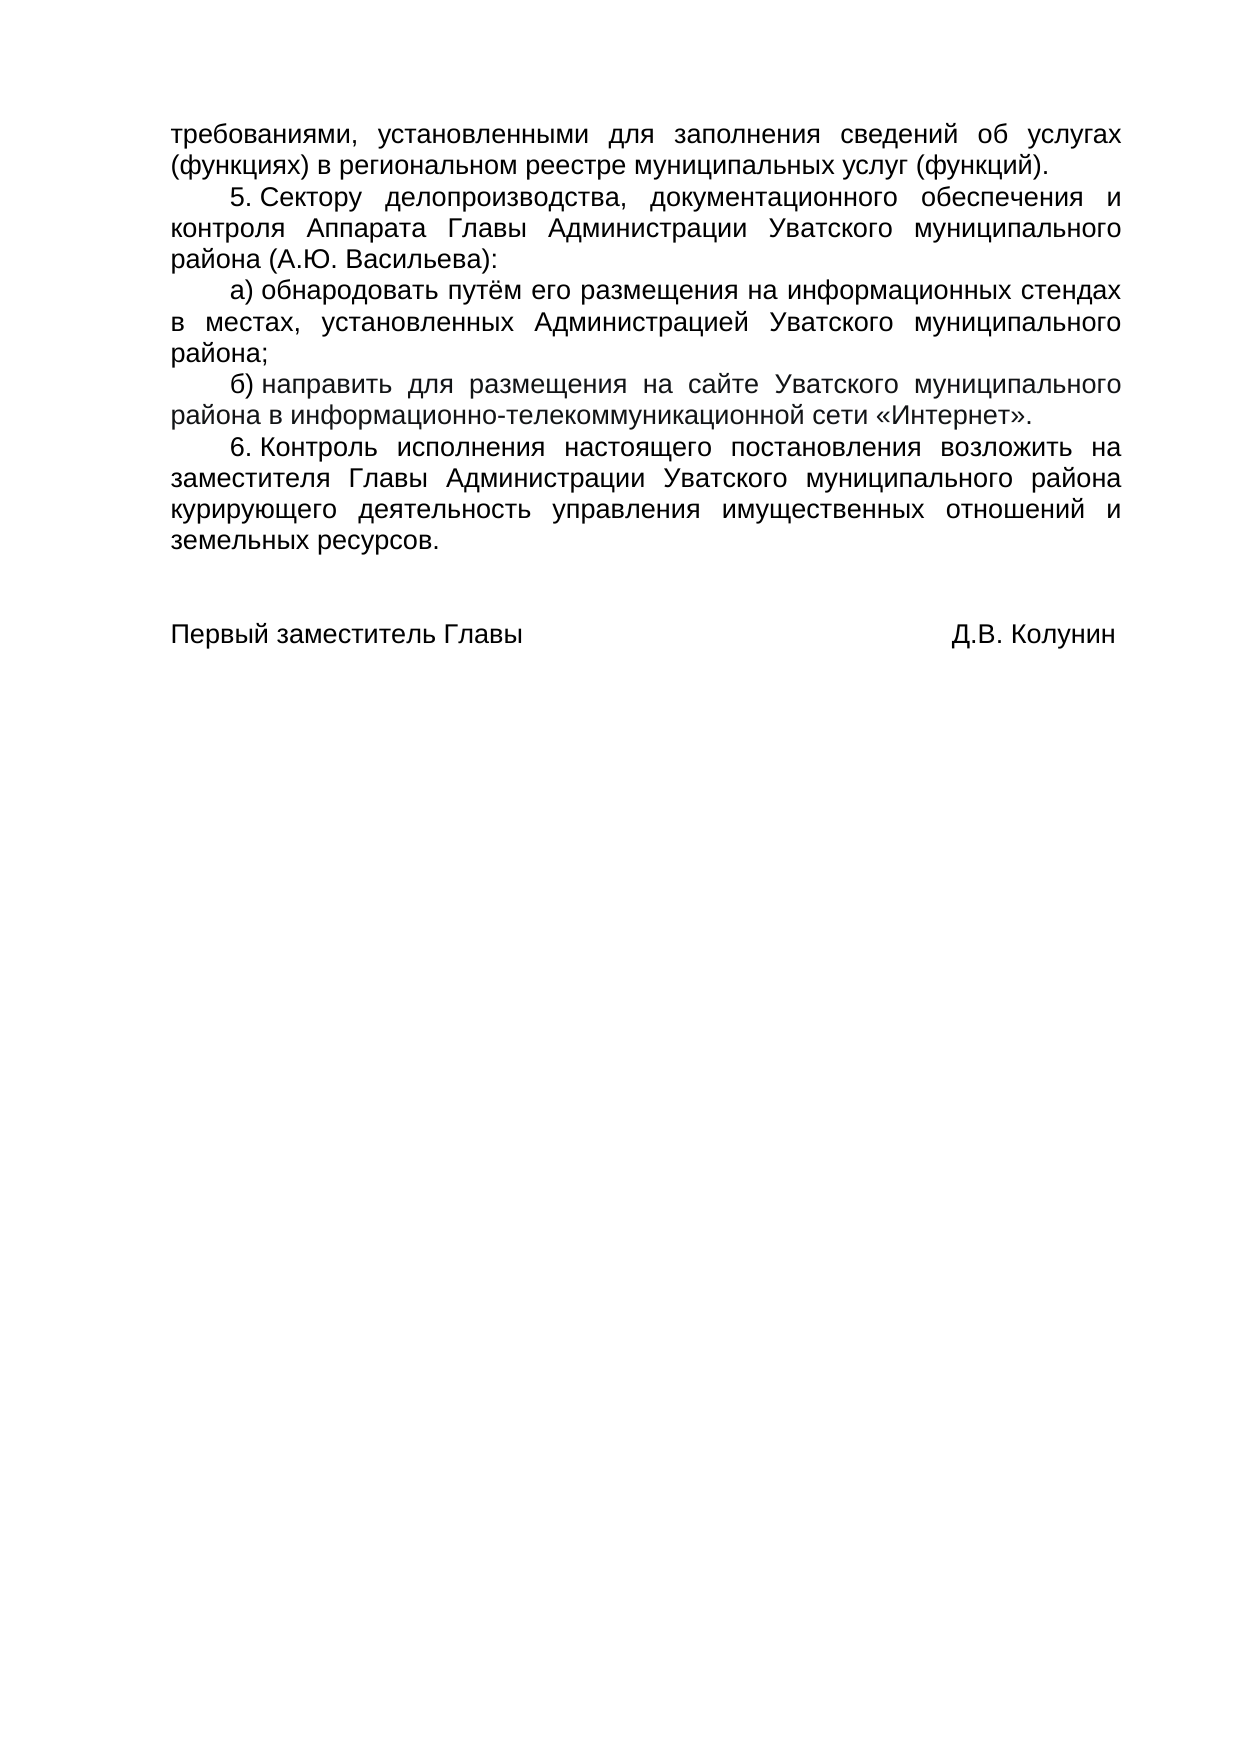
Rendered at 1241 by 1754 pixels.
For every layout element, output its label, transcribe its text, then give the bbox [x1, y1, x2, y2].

text 6. Контроль исполнения настоящего постановления возложить на заместителя Главы Администрации Уватского муниципального района курирующего деятельность управления имущественных отношений и земельных ресурсов. [170, 431, 1122, 556]
text 5. Сектору делопроизводства, документационного обеспечения и контроля Аппарата Главы Администрации Уватского муниципального района (А.Ю. Васильева): [170, 181, 1122, 274]
text б) направить для размещения на сайте Уватского муниципального района в информационно-телекоммуникационной сети «Интернет». [170, 368, 1122, 431]
text требованиями, установленными для заполнения сведений об услугах (функциях) в региональном реестре муниципальных услуг (функций). [170, 118, 1122, 181]
text Первый заместитель Главы Д.В. Колунин [170, 618, 1122, 649]
text а) обнародовать путём его размещения на информационных стендах в местах, установленных Администрацией Уватского муниципального района; [170, 274, 1122, 368]
